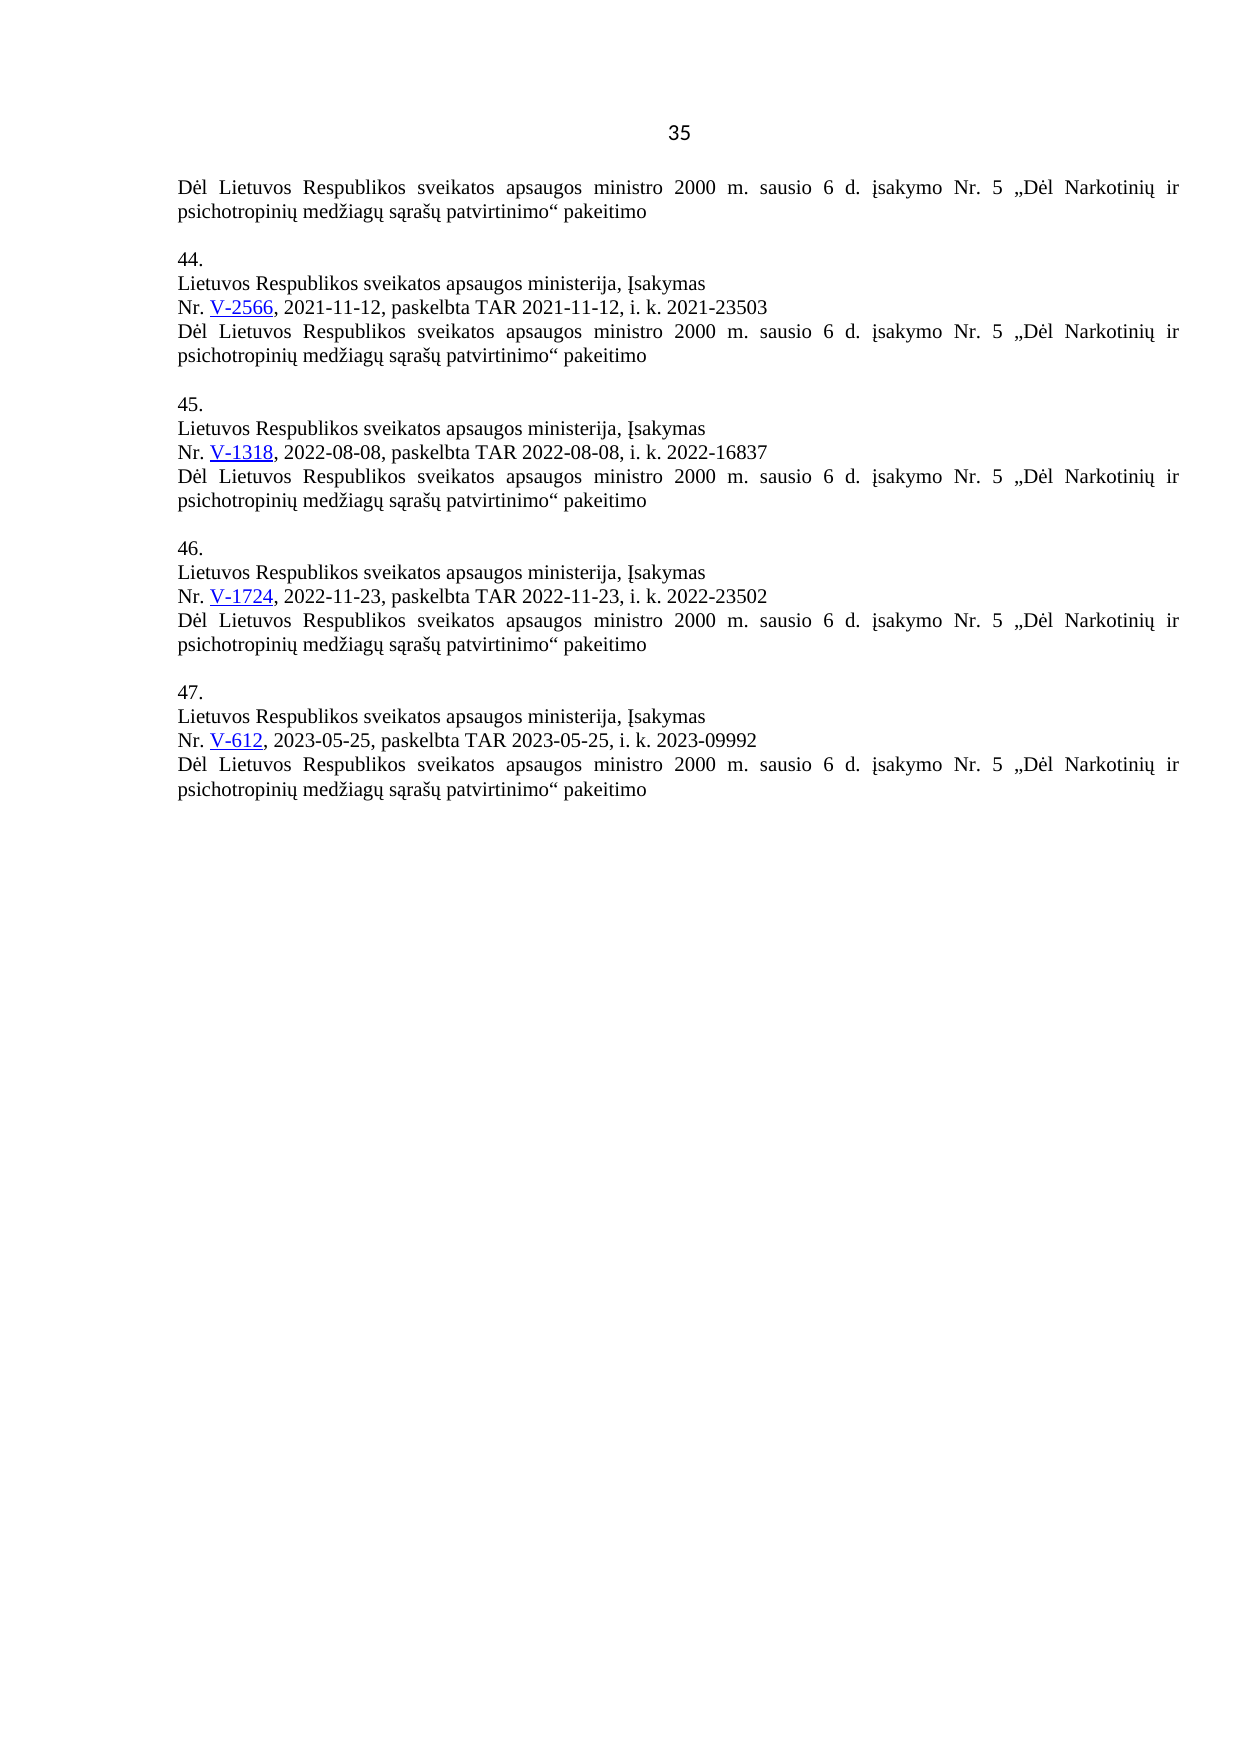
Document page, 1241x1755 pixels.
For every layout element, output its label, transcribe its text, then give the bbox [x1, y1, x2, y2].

text Nr. V-1724, 2022-11-23, paskelbta TAR 2022-11-23, i. k. 2022-23502 [177, 584, 1181, 608]
text Dėl Lietuvos Respublikos sveikatos apsaugos ministro 2000 m. sausio 6 d. įsakymo Nr. 5 „Dėl Narkotinių ir psichotropinių medžiagų sąrašų patvirtinimo“ pakeitimo [177, 319, 1181, 367]
text Nr. V-2566, 2021-11-12, paskelbta TAR 2021-11-12, i. k. 2021-23503 [177, 295, 1181, 319]
text Nr. V-612, 2023-05-25, paskelbta TAR 2023-05-25, i. k. 2023-09992 [177, 728, 1181, 752]
text Dėl Lietuvos Respublikos sveikatos apsaugos ministro 2000 m. sausio 6 d. įsakymo Nr. 5 „Dėl Narkotinių ir psichotropinių medžiagų sąrašų patvirtinimo“ pakeitimo [177, 752, 1181, 801]
text Lietuvos Respublikos sveikatos apsaugos ministerija, Įsakymas [177, 416, 1181, 439]
text Nr. V-1318, 2022-08-08, paskelbta TAR 2022-08-08, i. k. 2022-16837 [177, 439, 1181, 464]
text Lietuvos Respublikos sveikatos apsaugos ministerija, Įsakymas [177, 560, 1181, 584]
text 44. [177, 247, 1181, 271]
text Dėl Lietuvos Respublikos sveikatos apsaugos ministro 2000 m. sausio 6 d. įsakymo Nr. 5 „Dėl Narkotinių ir psichotropinių medžiagų sąrašų patvirtinimo“ pakeitimo [177, 608, 1181, 656]
text Dėl Lietuvos Respublikos sveikatos apsaugos ministro 2000 m. sausio 6 d. įsakymo Nr. 5 „Dėl Narkotinių ir psichotropinių medžiagų sąrašų patvirtinimo“ pakeitimo [177, 464, 1181, 512]
text 45. [177, 391, 1181, 416]
text Lietuvos Respublikos sveikatos apsaugos ministerija, Įsakymas [177, 271, 1181, 295]
text Dėl Lietuvos Respublikos sveikatos apsaugos ministro 2000 m. sausio 6 d. įsakymo Nr. 5 „Dėl Narkotinių ir psichotropinių medžiagų sąrašų patvirtinimo“ pakeitimo [177, 175, 1181, 223]
text Lietuvos Respublikos sveikatos apsaugos ministerija, Įsakymas [177, 704, 1181, 728]
text 46. [177, 536, 1181, 560]
text 47. [177, 680, 1181, 704]
